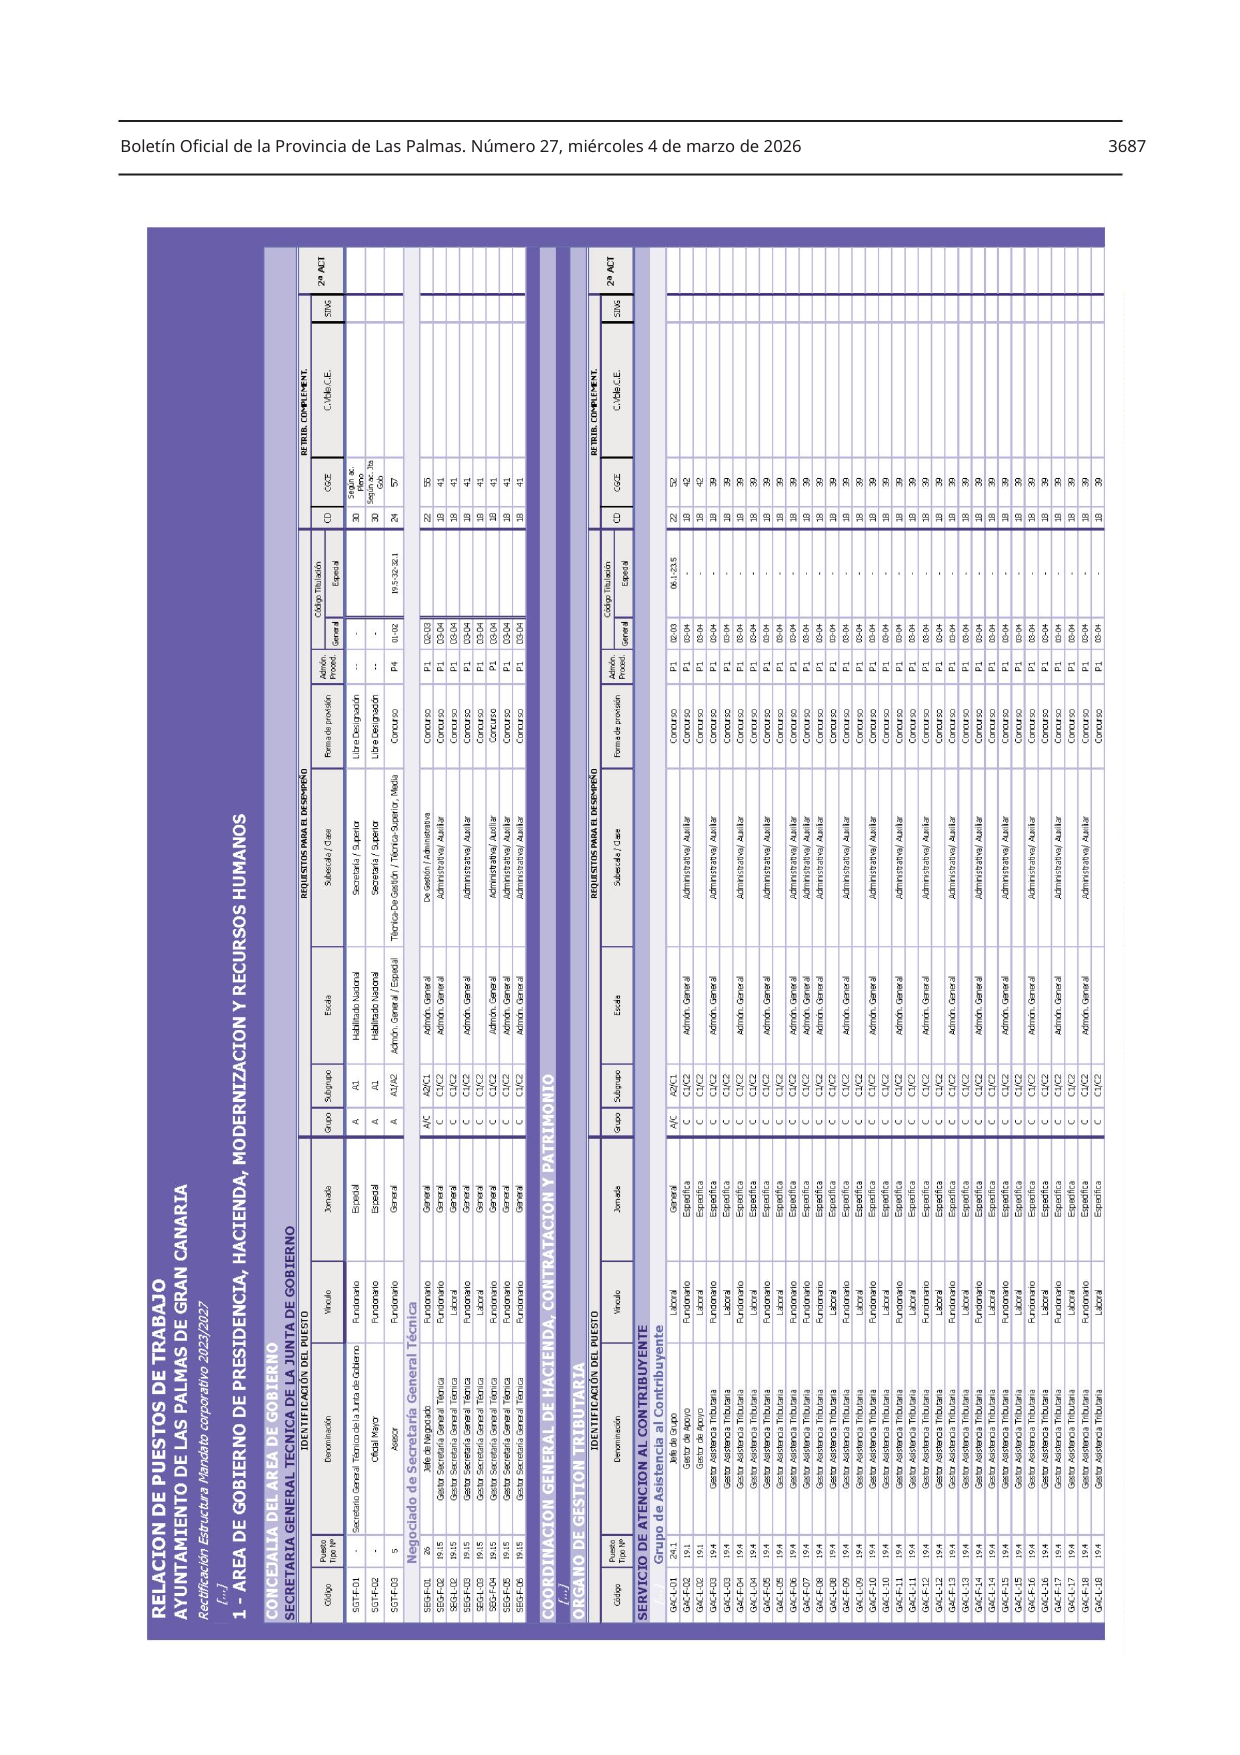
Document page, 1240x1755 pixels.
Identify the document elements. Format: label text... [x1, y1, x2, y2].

text Boletín Oficial de la Provincia de Las Palmas. Número 27, miércoles 4 de marzo de 2026 3687 [1125, 136, 1229, 156]
